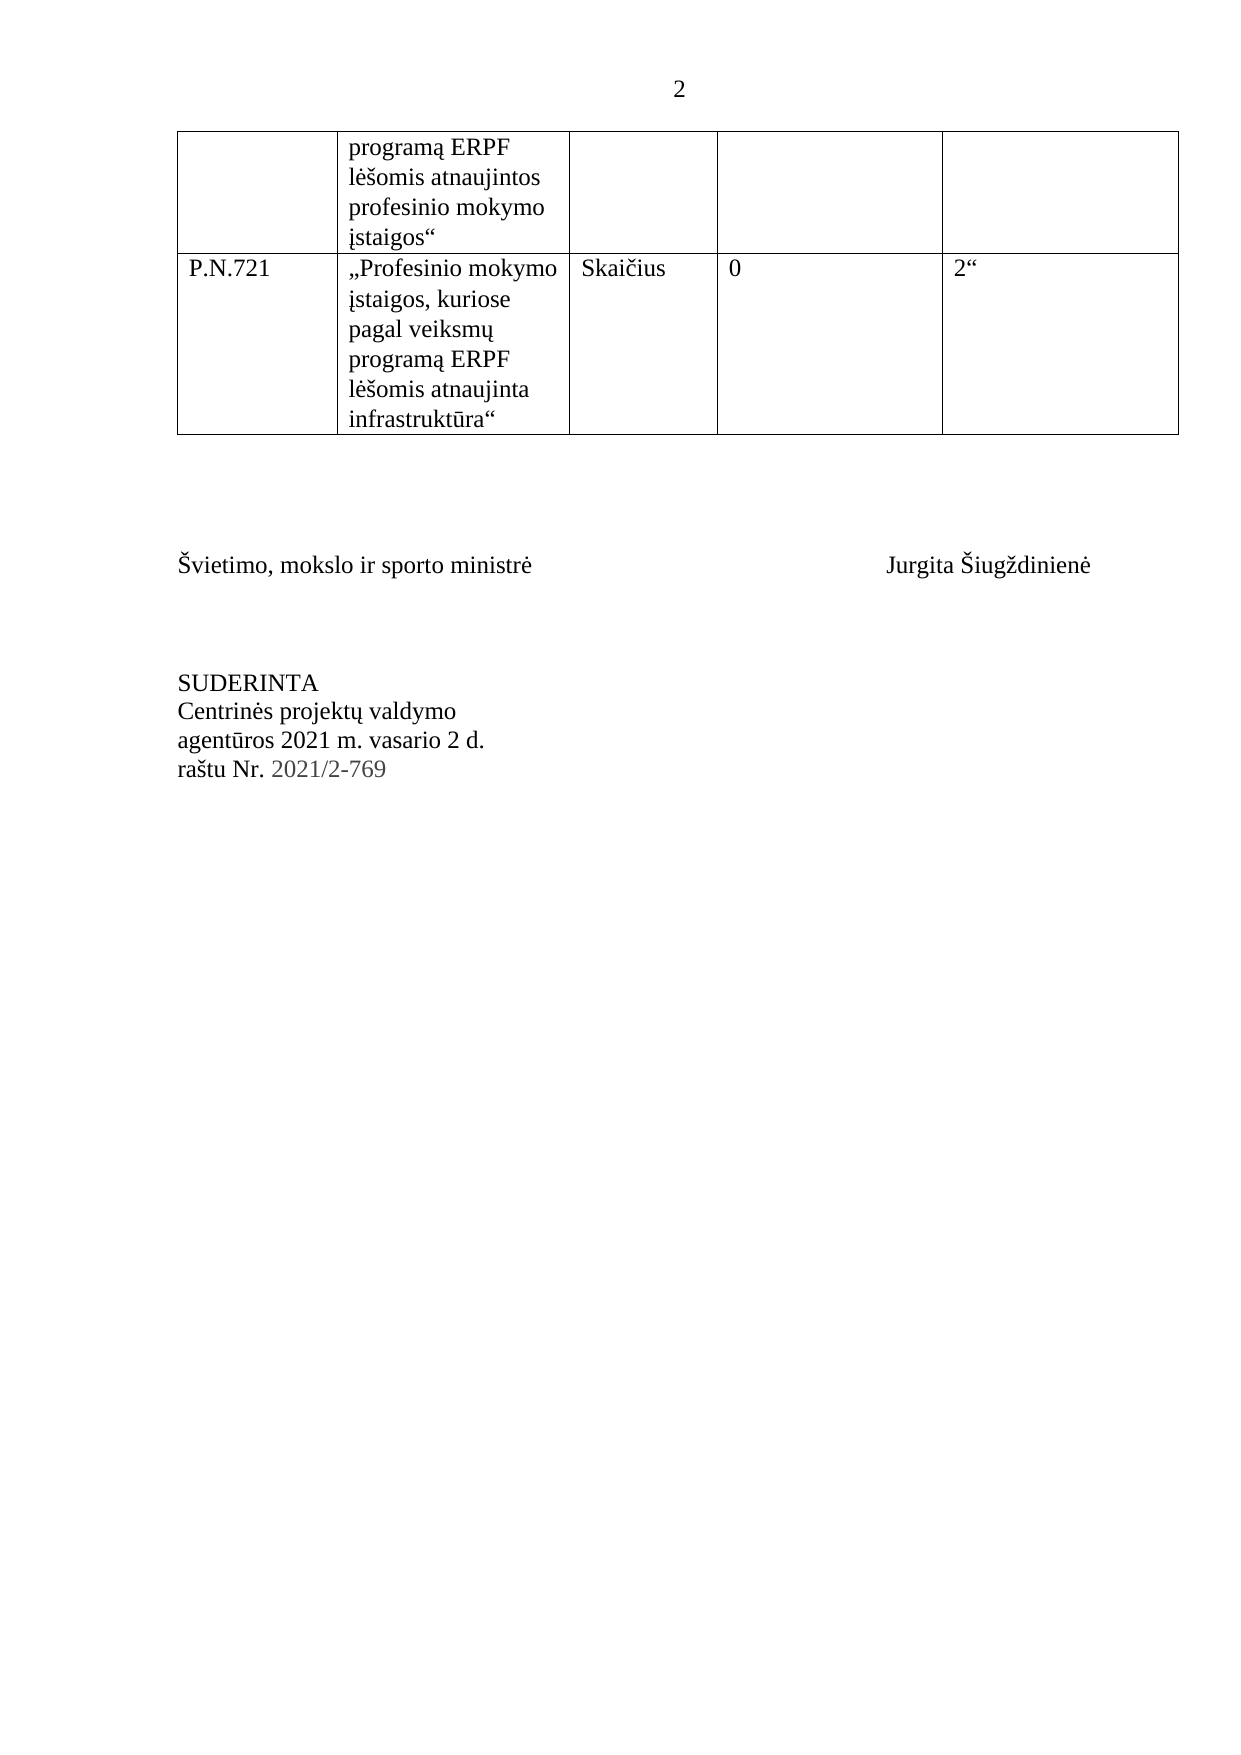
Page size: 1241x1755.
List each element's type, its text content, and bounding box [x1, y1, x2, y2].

table_cell [943, 132, 1178, 252]
table_cell programą ERPF lėšomis atnaujintos profesinio mokymo įstaigos“ [338, 132, 569, 252]
table_cell Skaičius [570, 254, 717, 434]
table_cell [718, 132, 942, 252]
text raštu Nr. 2021/2-769 [177, 754, 1089, 783]
table_cell P.N.721 [178, 254, 337, 434]
text Švietimo, mokslo ir sporto ministrė Jurgita Šiugždinienė [177, 550, 1181, 579]
text agentūros 2021 m. vasario 2 d. [177, 725, 1181, 754]
table_cell [178, 132, 337, 252]
text Centrinės projektų valdymo [177, 696, 1181, 725]
table_cell „Profesinio mokymo įstaigos, kuriose pagal veiksmų programą ERPF lėšomis atnaujinta infrastruktūra“ [338, 254, 569, 434]
table_cell [570, 132, 717, 252]
table_cell 2“ [943, 254, 1178, 434]
text SUDERINTA [177, 668, 1181, 696]
table_cell 0 [718, 254, 942, 434]
